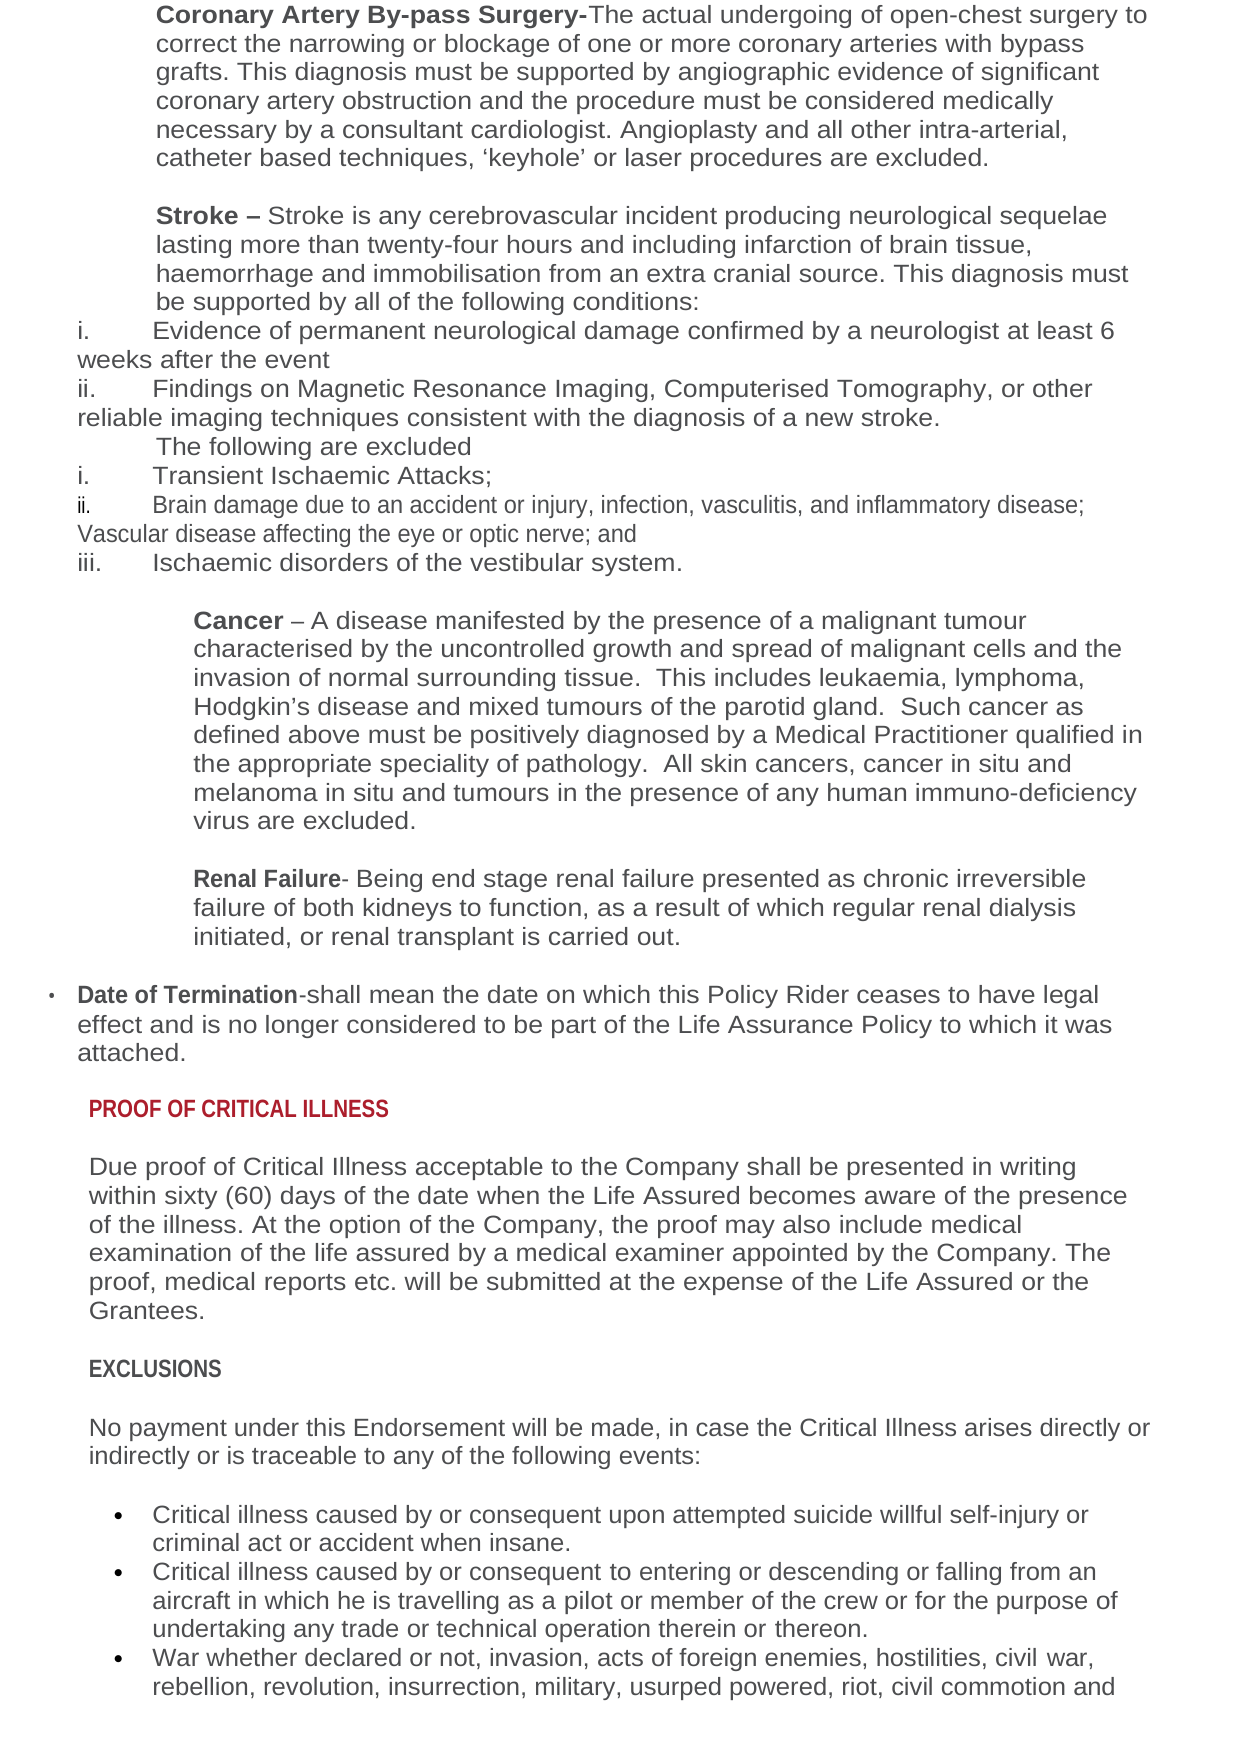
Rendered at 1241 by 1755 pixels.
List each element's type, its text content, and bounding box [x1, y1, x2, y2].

list Ischaemic disorders of the vestibular system. [77, 548, 1152, 576]
list Cancer – A disease manifested by the presence of a malignant tumour characterised by the uncontrolled growth and spread of malignant cells and the invasion of normal surrounding tissue. This includes leukaemia, lymphoma, Hodgkin’s disease and mixed tumours of the parotid gland. Such cancer as defined above must be positively diagnosed by a Medical Practitioner qualified in the appropriate speciality of pathology. All skin cancers, cancer in situ and melanoma in situ and tumours in the presence of any human immuno-deficiency virus are excluded. [193, 606, 1152, 835]
list Brain damage due to an accident or injury, infection, vasculitis, and inflammatory disease; Vascular disease affecting the eye or optic nerve; and [77, 490, 1152, 547]
list Findings on Magnetic Resonance Imaging, Computerised Tomography, or other reliable imaging techniques consistent with the diagnosis of a new stroke. [77, 374, 1152, 431]
list Critical illness caused by or consequent upon attempted suicide willful self-injury or criminal act or accident when insane. [114, 1500, 1163, 1557]
subtitle PROOF OF CRITICAL ILLNESS [88, 1094, 1163, 1122]
text No payment under this Endorsement will be made, in case the Critical Illness arises directly or indirectly or is traceable to any of the following events: [88, 1412, 1163, 1470]
list Transient Ischaemic Attacks; [77, 461, 1152, 489]
text Coronary Artery By-pass Surgery-The actual undergoing of open-chest surgery to correct the narrowing or blockage of one or more coronary arteries with bypass grafts. This diagnosis must be supported by angiographic evidence of significant coronary artery obstruction and the procedure must be considered medically necessary by a consultant cardiologist. Angioplasty and all other intra-arterial, catheter based techniques, ‘keyhole’ or laser procedures are excluded. [156, 0, 1152, 172]
list War whether declared or not, invasion, acts of foreign enemies, hostilities, civil war, rebellion, revolution, insurrection, military, usurped powered, riot, civil commotion and [114, 1643, 1163, 1700]
text EXCLUSIONS [88, 1354, 1163, 1383]
list Critical illness caused by or consequent to entering or descending or falling from an aircraft in which he is travelling as a pilot or member of the crew or for the purpose of undertaking any trade or technical operation therein or thereon. [114, 1557, 1163, 1643]
list Renal Failure- Being end stage renal failure presented as chronic irreversible failure of both kidneys to function, as a result of which regular renal dialysis initiated, or renal transplant is carried out. [193, 864, 1152, 950]
text Stroke – Stroke is any cerebrovascular incident producing neurological sequelae lasting more than twenty-four hours and including infarction of brain tissue, haemorrhage and immobilisation from an extra cranial source. This diagnosis must be supported by all of the following conditions: [156, 201, 1152, 316]
text The following are excluded [156, 432, 1152, 460]
list Date of Termination-shall mean the date on which this Policy Rider ceases to have legal effect and is no longer considered to be part of the Life Assurance Policy to which it was attached. [48, 980, 1152, 1067]
text Due proof of Critical Illness acceptable to the Company shall be presented in writing within sixty (60) days of the date when the Life Assured becomes aware of the presence of the illness. At the option of the Company, the proof may also include medical examination of the life assured by a medical examiner appointed by the Company. The proof, medical reports etc. will be submitted at the expense of the Life Assured or the Grantees. [88, 1152, 1152, 1324]
list Evidence of permanent neurological damage confirmed by a neurologist at least 6 weeks after the event [77, 316, 1152, 374]
